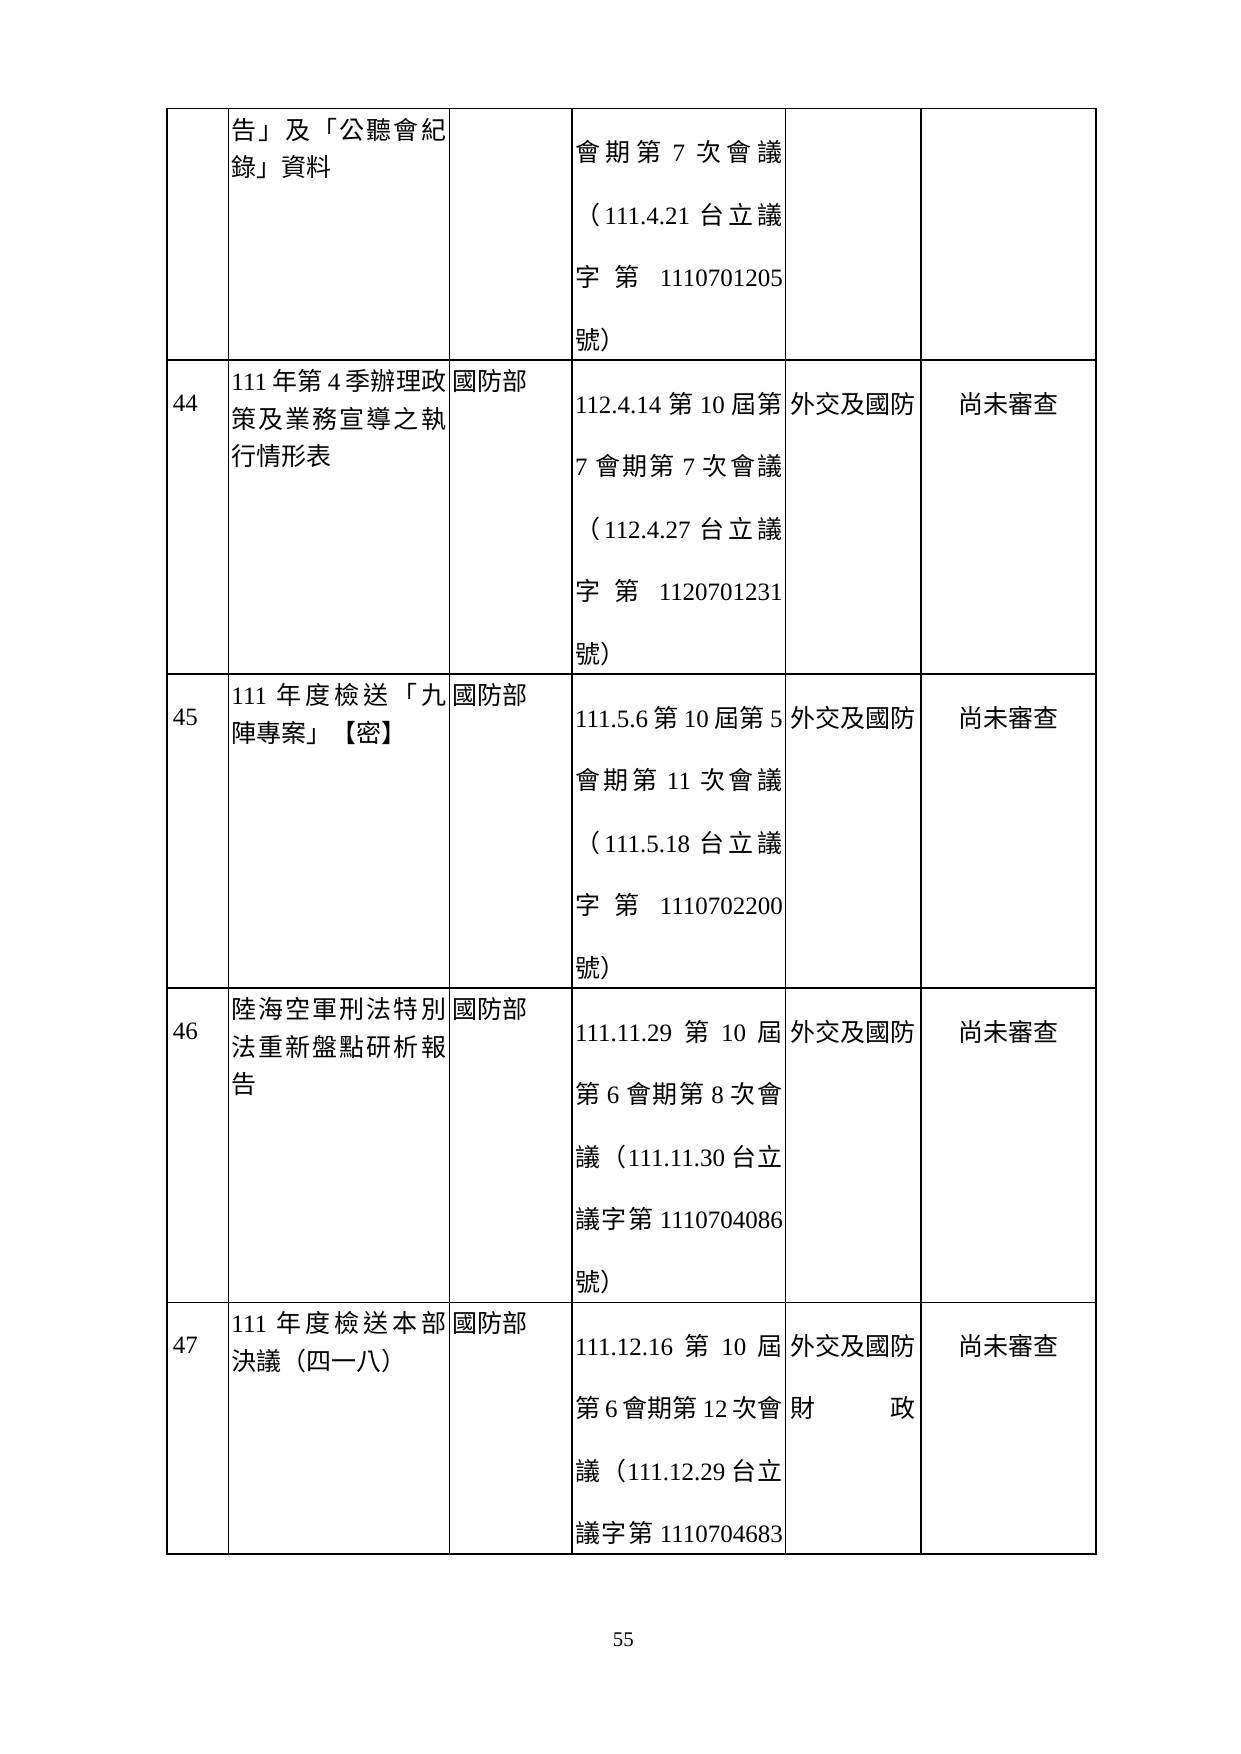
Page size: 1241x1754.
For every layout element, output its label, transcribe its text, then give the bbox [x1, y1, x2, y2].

table_cell [168, 109, 228, 359]
table_cell [786, 109, 920, 359]
table_cell 尚未審查 [922, 1303, 1095, 1553]
table_cell 國防部 [450, 675, 571, 987]
table_cell 111年度檢送本部決議（四一八） [229, 1303, 449, 1553]
table_cell [168, 675, 228, 987]
table_cell 會期第7次會議（111.4.21台立議字第1110701205號） [573, 109, 785, 359]
table_cell 國防部 [450, 361, 571, 673]
table_cell [168, 1303, 228, 1553]
table_cell [450, 109, 571, 359]
table_cell 111.12.16第10屆第6會期第12次會議（111.12.29台立議字第1110704683 [573, 1303, 785, 1553]
table_cell 尚未審查 [922, 361, 1095, 673]
table_cell 陸海空軍刑法特別法重新盤點研析報告 [229, 989, 449, 1301]
table_cell 111年度檢送「九陣專案」【密】 [229, 675, 449, 987]
table_cell [168, 361, 228, 673]
table_cell 尚未審查 [922, 989, 1095, 1301]
table_cell 外交及國防 財 政 [786, 1303, 920, 1553]
table_cell 外交及國防 [786, 675, 920, 987]
table_cell 111年第4季辦理政策及業務宣導之執行情形表 [229, 361, 449, 673]
table_cell 外交及國防 [786, 361, 920, 673]
table_cell 111.11.29第10屆第6會期第8次會議（111.11.30台立議字第1110704086號） [573, 989, 785, 1301]
table_cell 國防部 [450, 1303, 571, 1553]
table_cell 外交及國防 [786, 989, 920, 1301]
table_cell [922, 109, 1095, 359]
table_cell 告」及「公聽會紀錄」資料 [229, 109, 449, 359]
table_cell 111.5.6第10屆第5會期第11次會議（111.5.18台立議字第1110702200號） [573, 675, 785, 987]
table_cell 國防部 [450, 989, 571, 1301]
table_cell 尚未審查 [922, 675, 1095, 987]
table_cell 112.4.14第10屆第7會期第7次會議（112.4.27台立議字第1120701231號） [573, 361, 785, 673]
table_cell [168, 989, 228, 1301]
